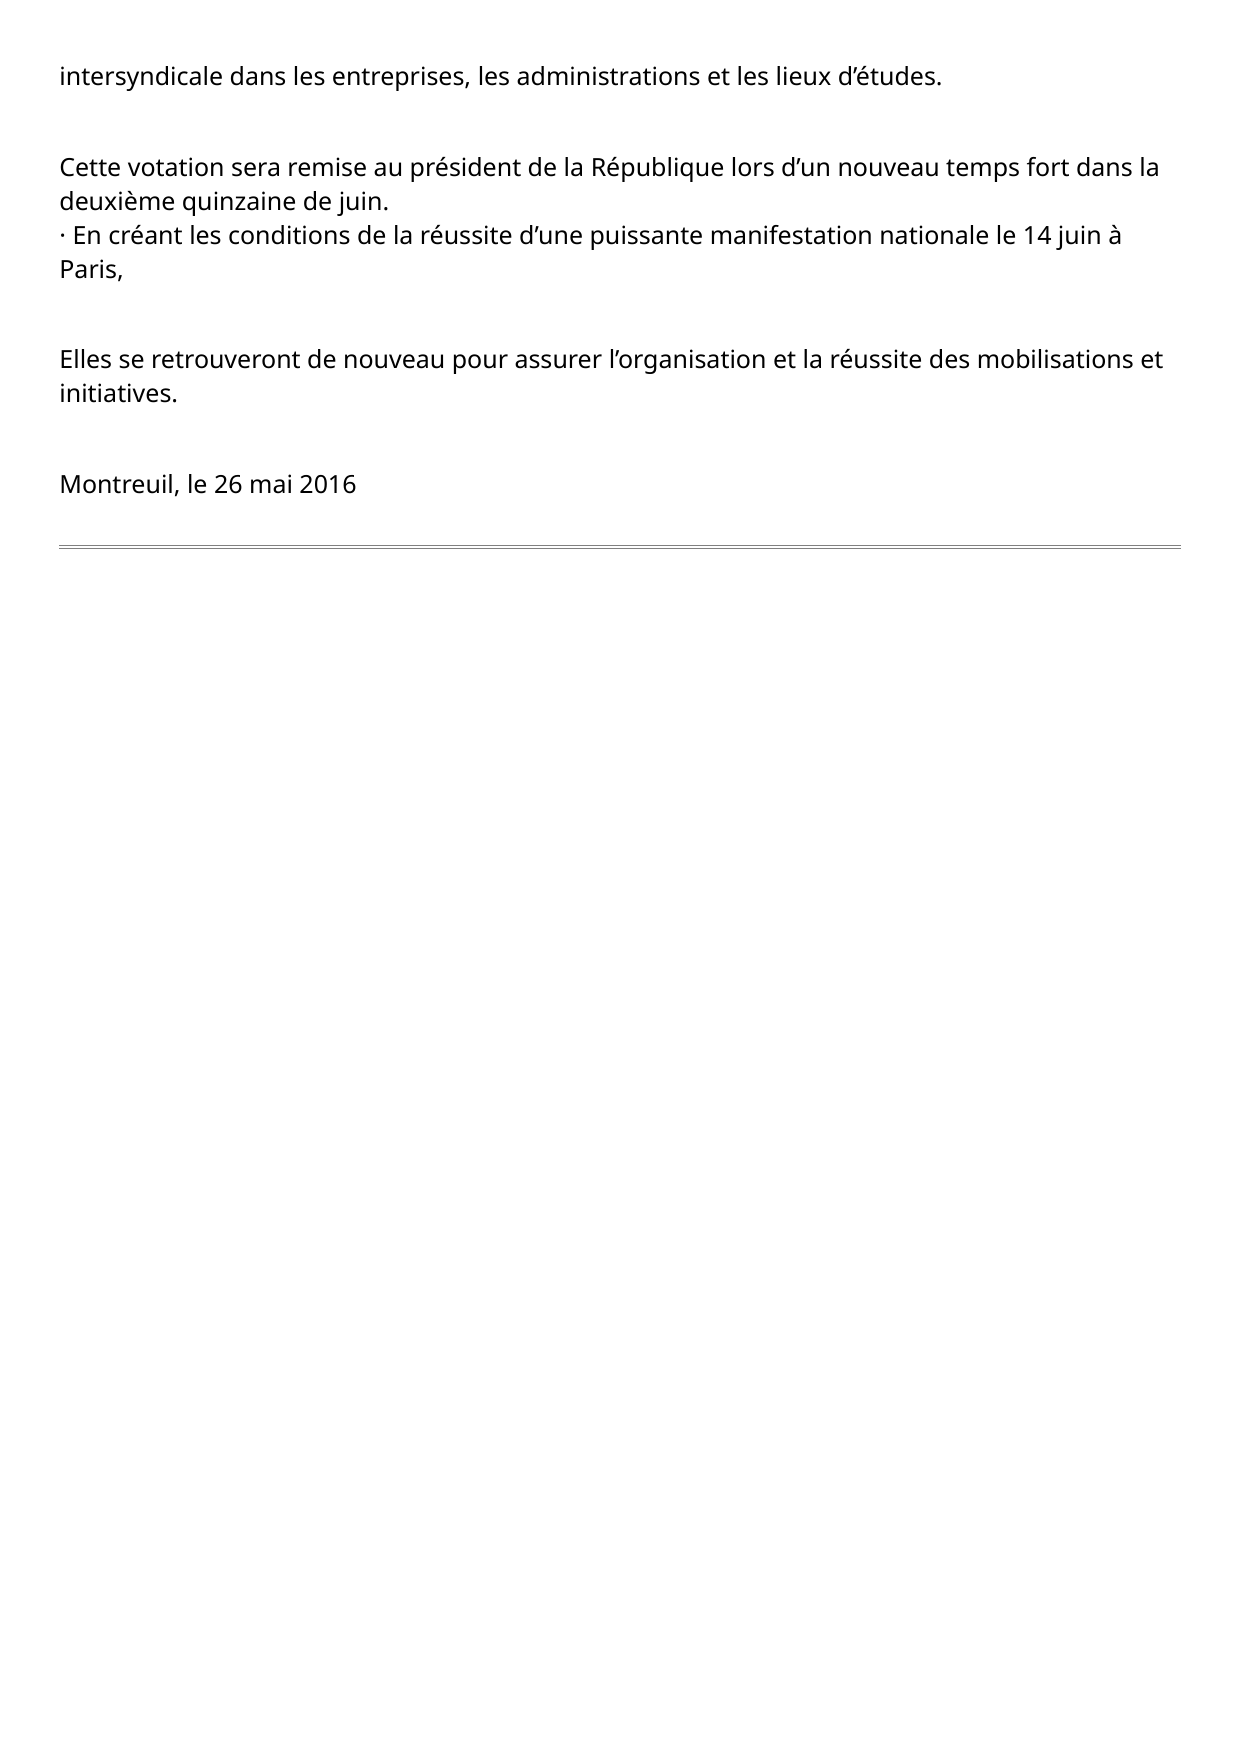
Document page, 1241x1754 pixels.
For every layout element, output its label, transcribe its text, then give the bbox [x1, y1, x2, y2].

text Elles se retrouveront de nouveau pour assurer l’organisation et la réussite des mobilisations et initiatives. [59, 342, 1181, 410]
text intersyndicale dans les entreprises, les administrations et les lieux d’études. [59, 59, 1181, 93]
text Montreuil, le 26 mai 2016 [59, 466, 1181, 500]
text Cette votation sera remise au président de la République lors d’un nouveau temps fort dans la deuxième quinzaine de juin. · En créant les conditions de la réussite d’une puissante manifestation nationale le 14 juin à Paris, [59, 149, 1181, 286]
